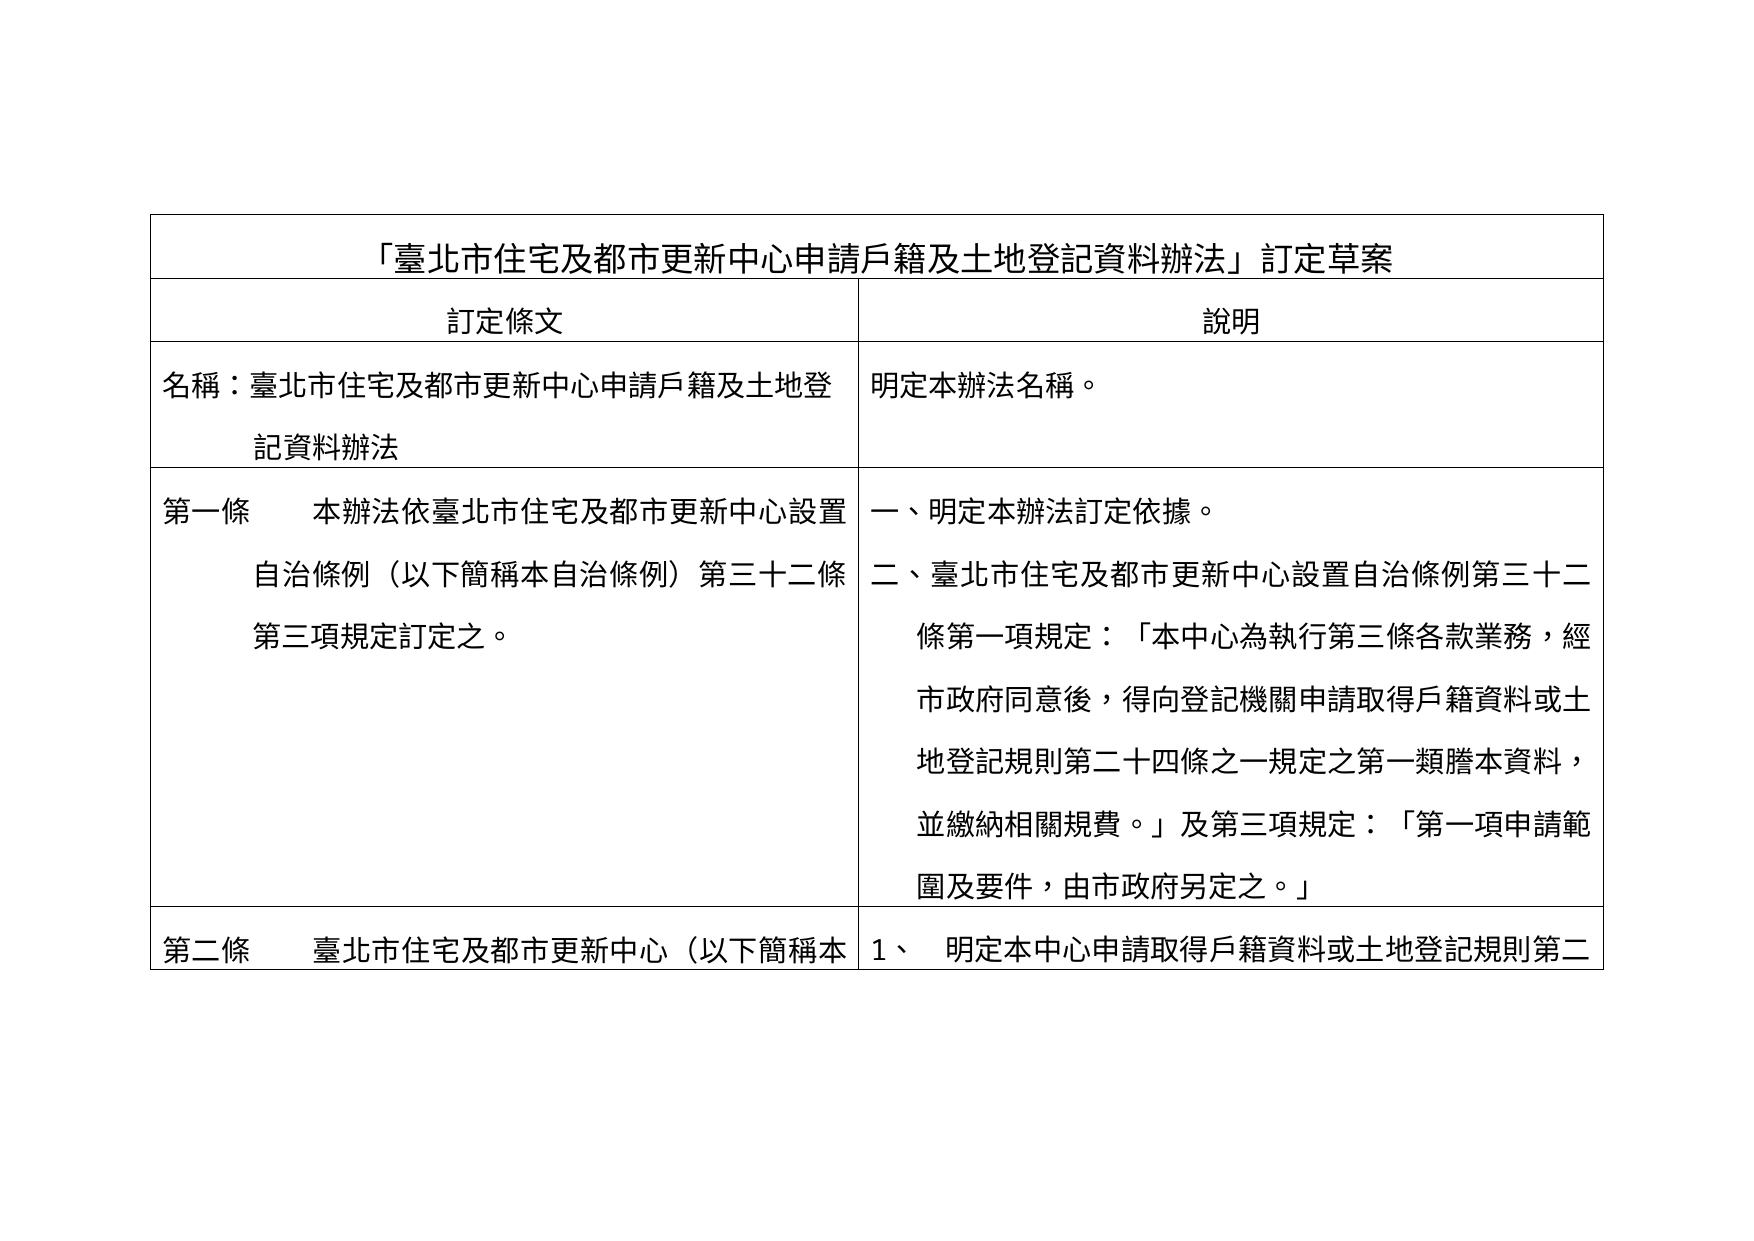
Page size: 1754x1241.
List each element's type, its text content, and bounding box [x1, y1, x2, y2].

table_cell 一、明定本辦法訂定依據。 二、臺北市住宅及都市更新中心設置自治條例第三十二條第一項規定：「本中心為執行第三條各款業務，經市政府同意後，得向登記機關申請取得戶籍資料或土地登記規則第二十四條之一規定之第一類謄本資料，並繳納相關規費。」及第三項規定：「第一項申請範圍及要件，由市政府另定之。」 [859, 468, 1603, 906]
table_cell 名稱：臺北市住宅及都市更新中心申請戶籍及土地登記資料辦法 [151, 342, 858, 467]
table_cell 第一條 本辦法依臺北市住宅及都市更新中心設置自治條例（以下簡稱本自治條例）第三十二條第三項規定訂定之。 [151, 468, 858, 906]
table_cell 明定本辦法名稱。 [859, 342, 1603, 467]
table_cell 第二條 臺北市住宅及都市更新中心（以下簡稱本 [151, 907, 858, 969]
table_cell 說明 [859, 279, 1603, 341]
table_header 「臺北市住宅及都市更新中心申請戶籍及土地登記資料辦法」訂定草案 [151, 215, 1603, 277]
table_cell 明定本中心申請取得戶籍資料或土地登記規則第二 [859, 907, 1603, 969]
table_cell 訂定條文 [151, 279, 858, 341]
